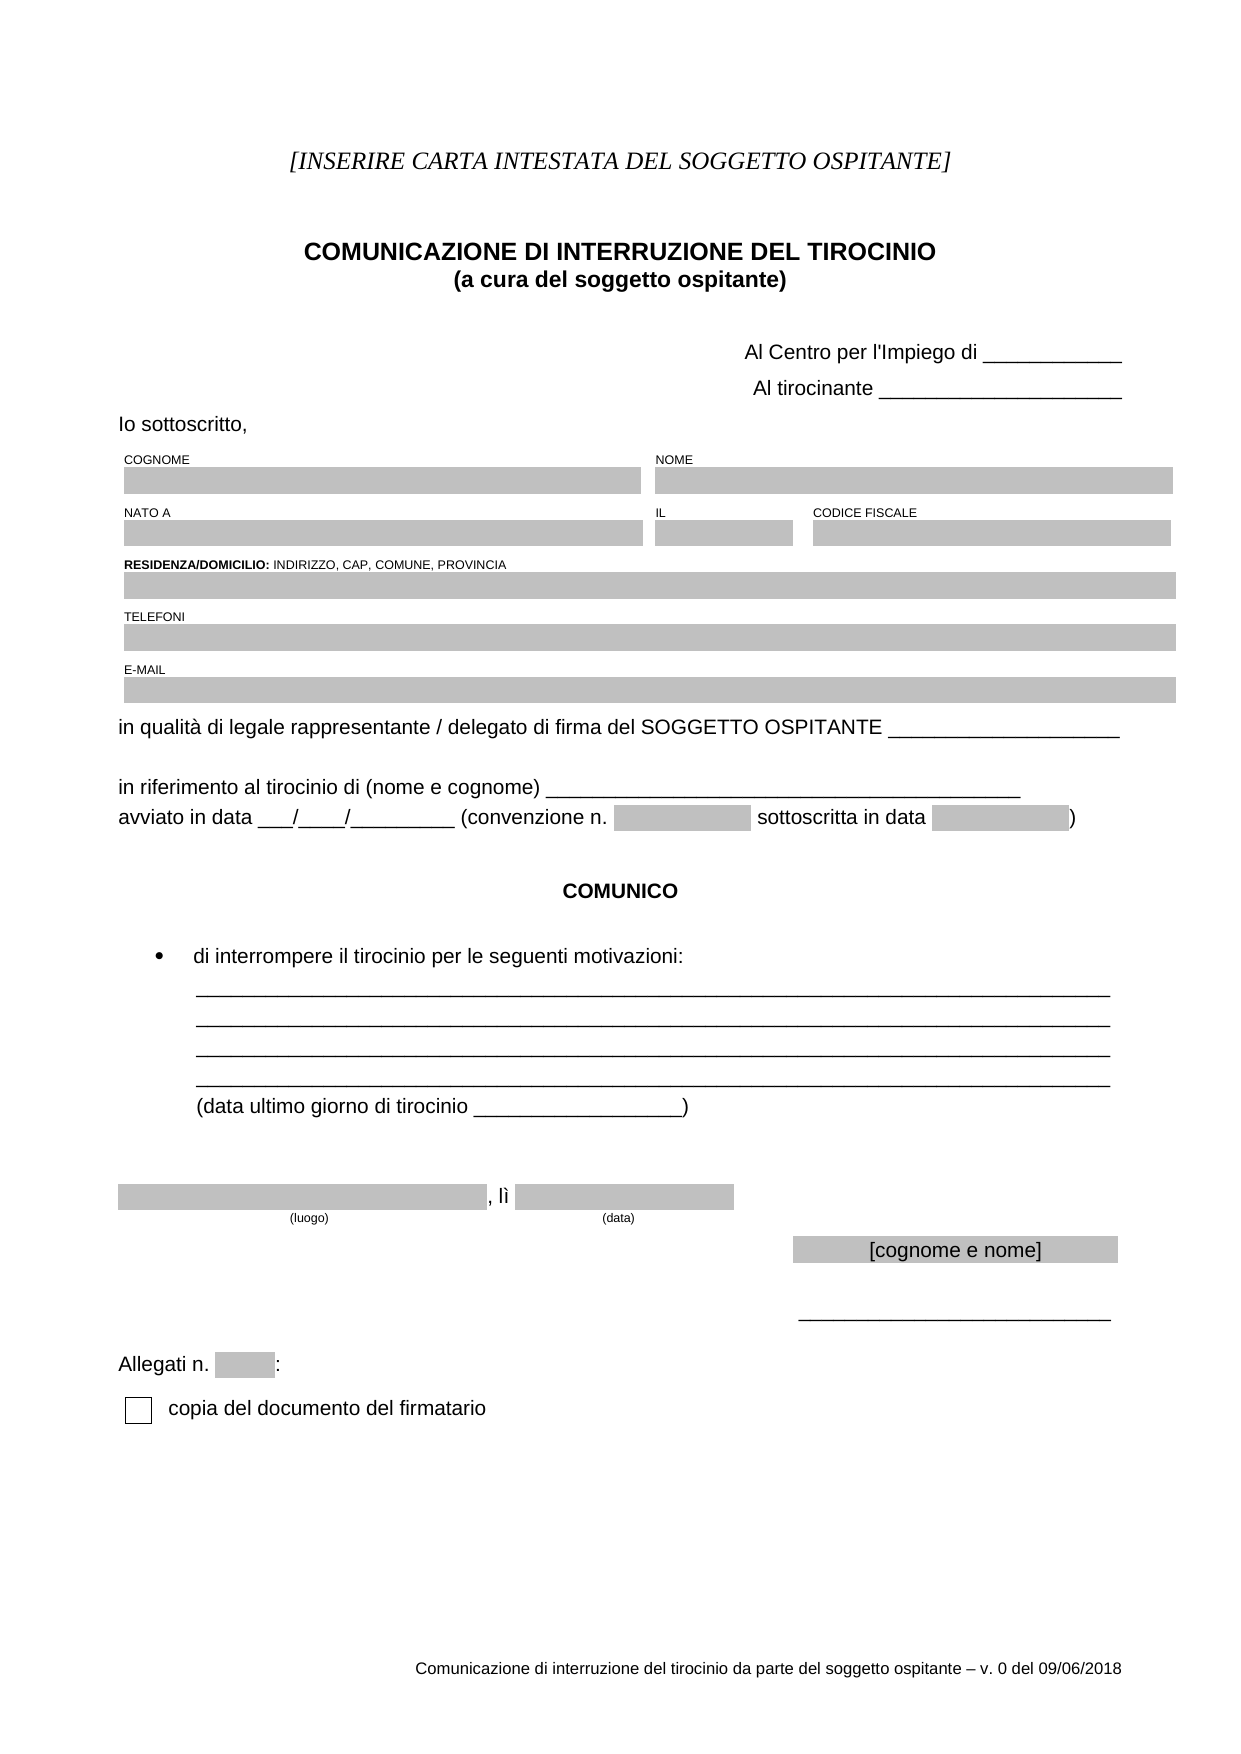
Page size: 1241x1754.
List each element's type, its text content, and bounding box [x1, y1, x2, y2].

text in riferimento al tirocinio di (nome e cognome) _________________________________________ [118, 775, 1122, 799]
table_cell [453, 1286, 787, 1346]
text Al Centro per l'Impiego di ____________ [118, 340, 1122, 364]
text _______________________________________________________________________________ [196, 1064, 1122, 1088]
text in qualità di legale rappresentante / delegato di firma del SOGGETTO OSPITANTE ____________________ [118, 715, 1122, 739]
text (a cura del soggetto ospitante) [118, 266, 1122, 292]
table_header [788, 1225, 1122, 1286]
text (luogo) (data) [118, 1210, 1122, 1224]
table_header copia del documento del firmatario [162, 1384, 1122, 1436]
table_header [118, 1225, 453, 1286]
text Allegati n. [118, 1352, 215, 1378]
text avviato in data ___/____/_________ (convenzione n. [118, 805, 614, 831]
text _______________________________________________________________________________ [196, 1004, 1122, 1028]
text sottoscritta in data [751, 805, 932, 831]
subtitle [INSERIRE CARTA INTESTATA DEL SOGGETTO OSPITANTE] [118, 146, 1122, 175]
text , lì [487, 1184, 515, 1210]
text _______________________________________________________________________________ [196, 974, 1122, 998]
table_cell TELEFONI [118, 604, 1181, 657]
text COMUNICAZIONE DI INTERRUZIONE DEL TIROCINIO [118, 237, 1122, 266]
text Al tirocinante _____________________ [118, 376, 1122, 399]
text : [275, 1352, 1122, 1378]
table_cell ___________________________ [788, 1286, 1122, 1346]
table_cell [118, 1286, 453, 1346]
table_cell RESIDENZA/DOMICILIO: INDIRIZZO, CAP, COMUNE, PROVINCIA [118, 552, 1181, 604]
table_header [118, 1384, 162, 1436]
text ) [1069, 805, 1122, 831]
text _______________________________________________________________________________ [196, 1034, 1122, 1058]
table_cell E-MAIL [118, 657, 1181, 709]
table_cell IL [650, 500, 807, 552]
text Io sottoscritto, [118, 411, 1122, 435]
list di interrompere il tirocinio per le seguenti motivazioni: [156, 944, 1122, 968]
table_header COGNOME [118, 447, 649, 499]
text (data ultimo giorno di tirocinio __________________) [196, 1094, 1122, 1118]
text COMUNICO [118, 879, 1122, 903]
table_header [453, 1225, 787, 1286]
table_cell CODICE FISCALE [807, 500, 1181, 552]
table_cell NATO A [118, 500, 649, 552]
table_header NOME [650, 447, 1181, 499]
text [734, 1184, 1122, 1210]
